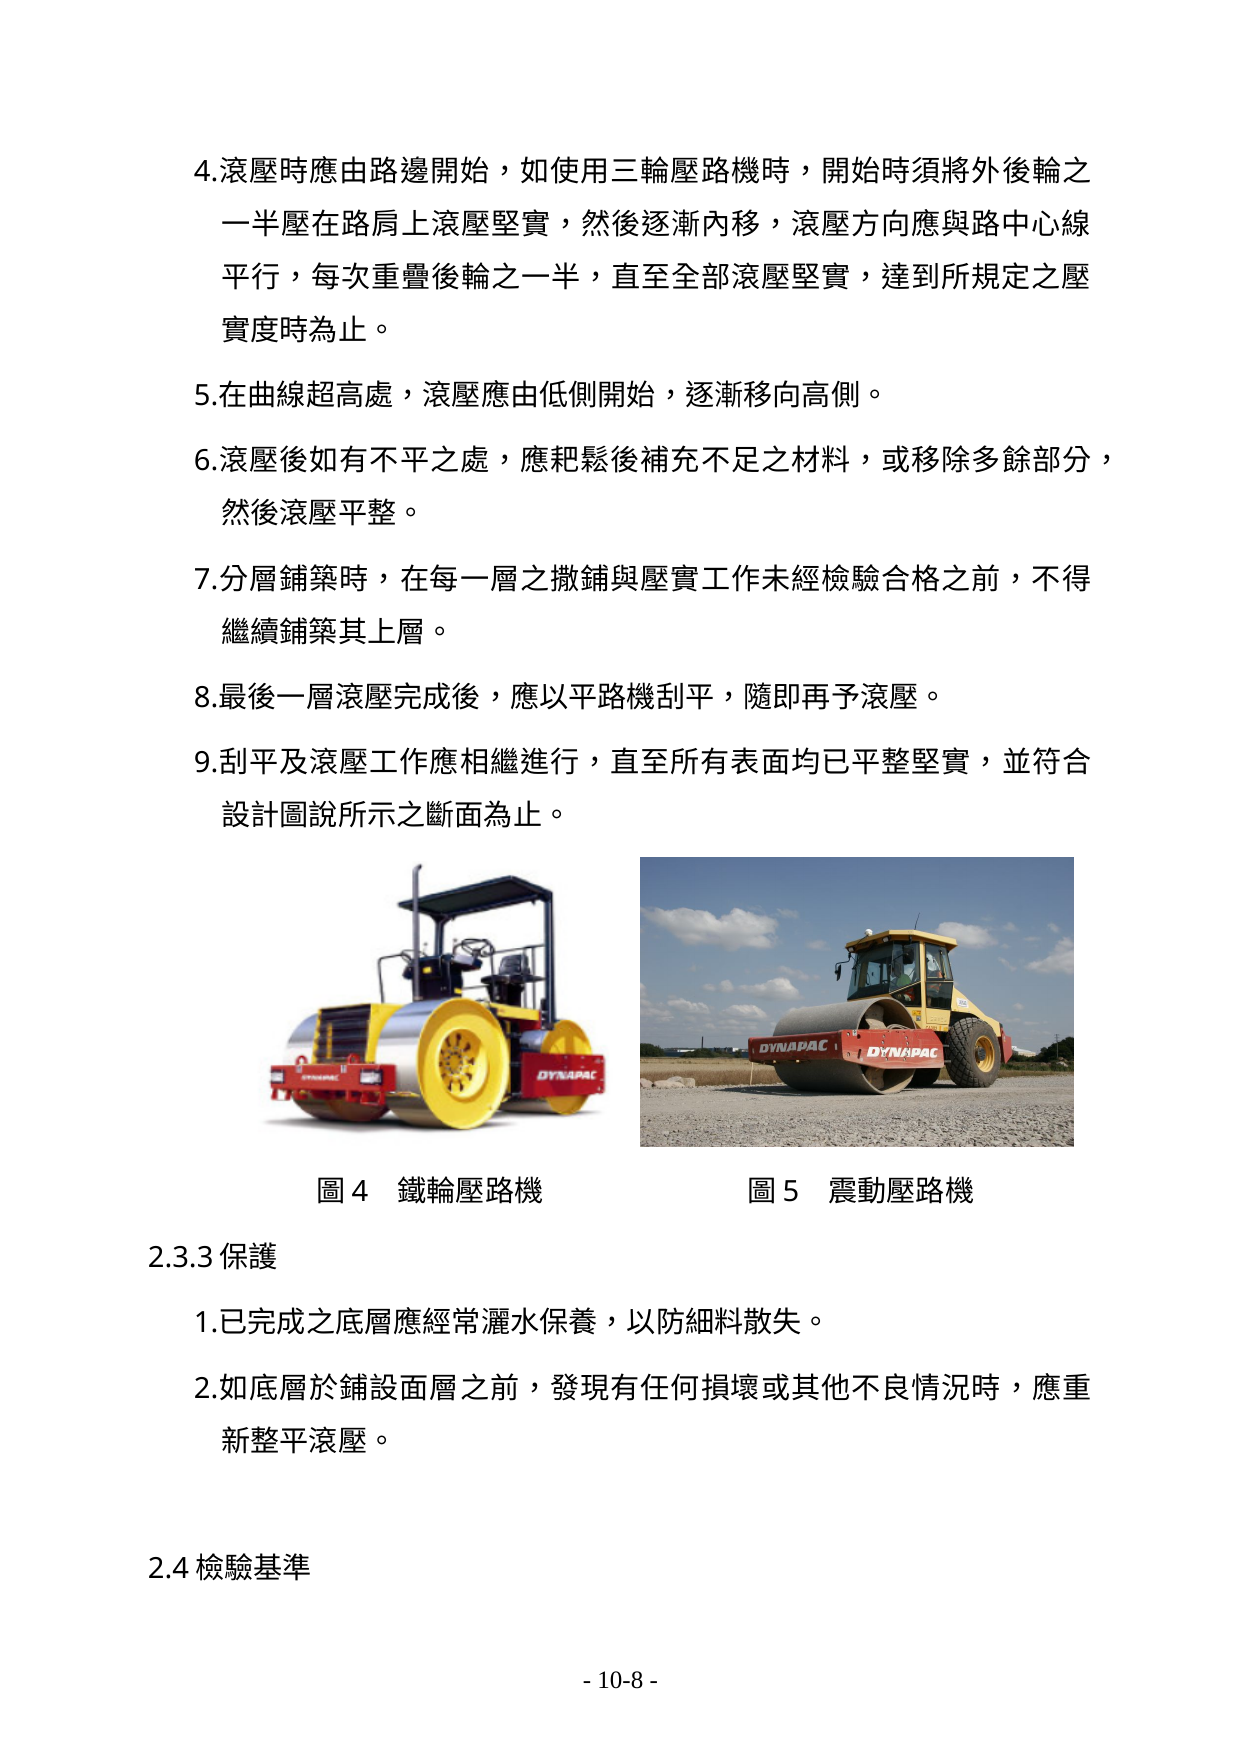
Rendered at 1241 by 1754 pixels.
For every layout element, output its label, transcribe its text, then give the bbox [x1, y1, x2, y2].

text 2.如底層於鋪設面層之前，發現有任何損壞或其他不良情況時，應重新整平滾壓。 [194, 1364, 1092, 1459]
picture [640, 857, 1074, 1147]
subtitle 2.3.3保護 [148, 1233, 1092, 1276]
text 4.滾壓時應由路邊開始，如使用三輪壓路機時，開始時須將外後輪之一半壓在路肩上滾壓堅實，然後逐漸內移，滾壓方向應與路中心線平行，每次重疊後輪之一半，直至全部滾壓堅實，達到所規定之壓實度時為止。 [194, 148, 1092, 348]
text 8.最後一層滾壓完成後，應以平路機刮平，隨即再予滾壓。 [194, 673, 1092, 716]
text 5.在曲線超高處，滾壓應由低側開始，逐漸移向高側。 [194, 372, 1092, 414]
text 7.分層鋪築時，在每一層之撒鋪與壓實工作未經檢驗合格之前，不得繼續鋪築其上層。 [194, 555, 1092, 650]
text 9.刮平及滾壓工作應相繼進行，直至所有表面均已平整堅實，並符合設計圖說所示之斷面為止。 [194, 739, 1092, 834]
subtitle 2.4檢驗基準 [148, 1544, 1092, 1587]
text 1.已完成之底層應經常灑水保養，以防細料散失。 [194, 1299, 1092, 1341]
text 6.滾壓後如有不平之處，應耙鬆後補充不足之材料，或移除多餘部分，然後滾壓平整。 [194, 437, 1092, 532]
text 圖4 鐵輪壓路機 圖5 震動壓路機 [198, 1168, 1092, 1210]
